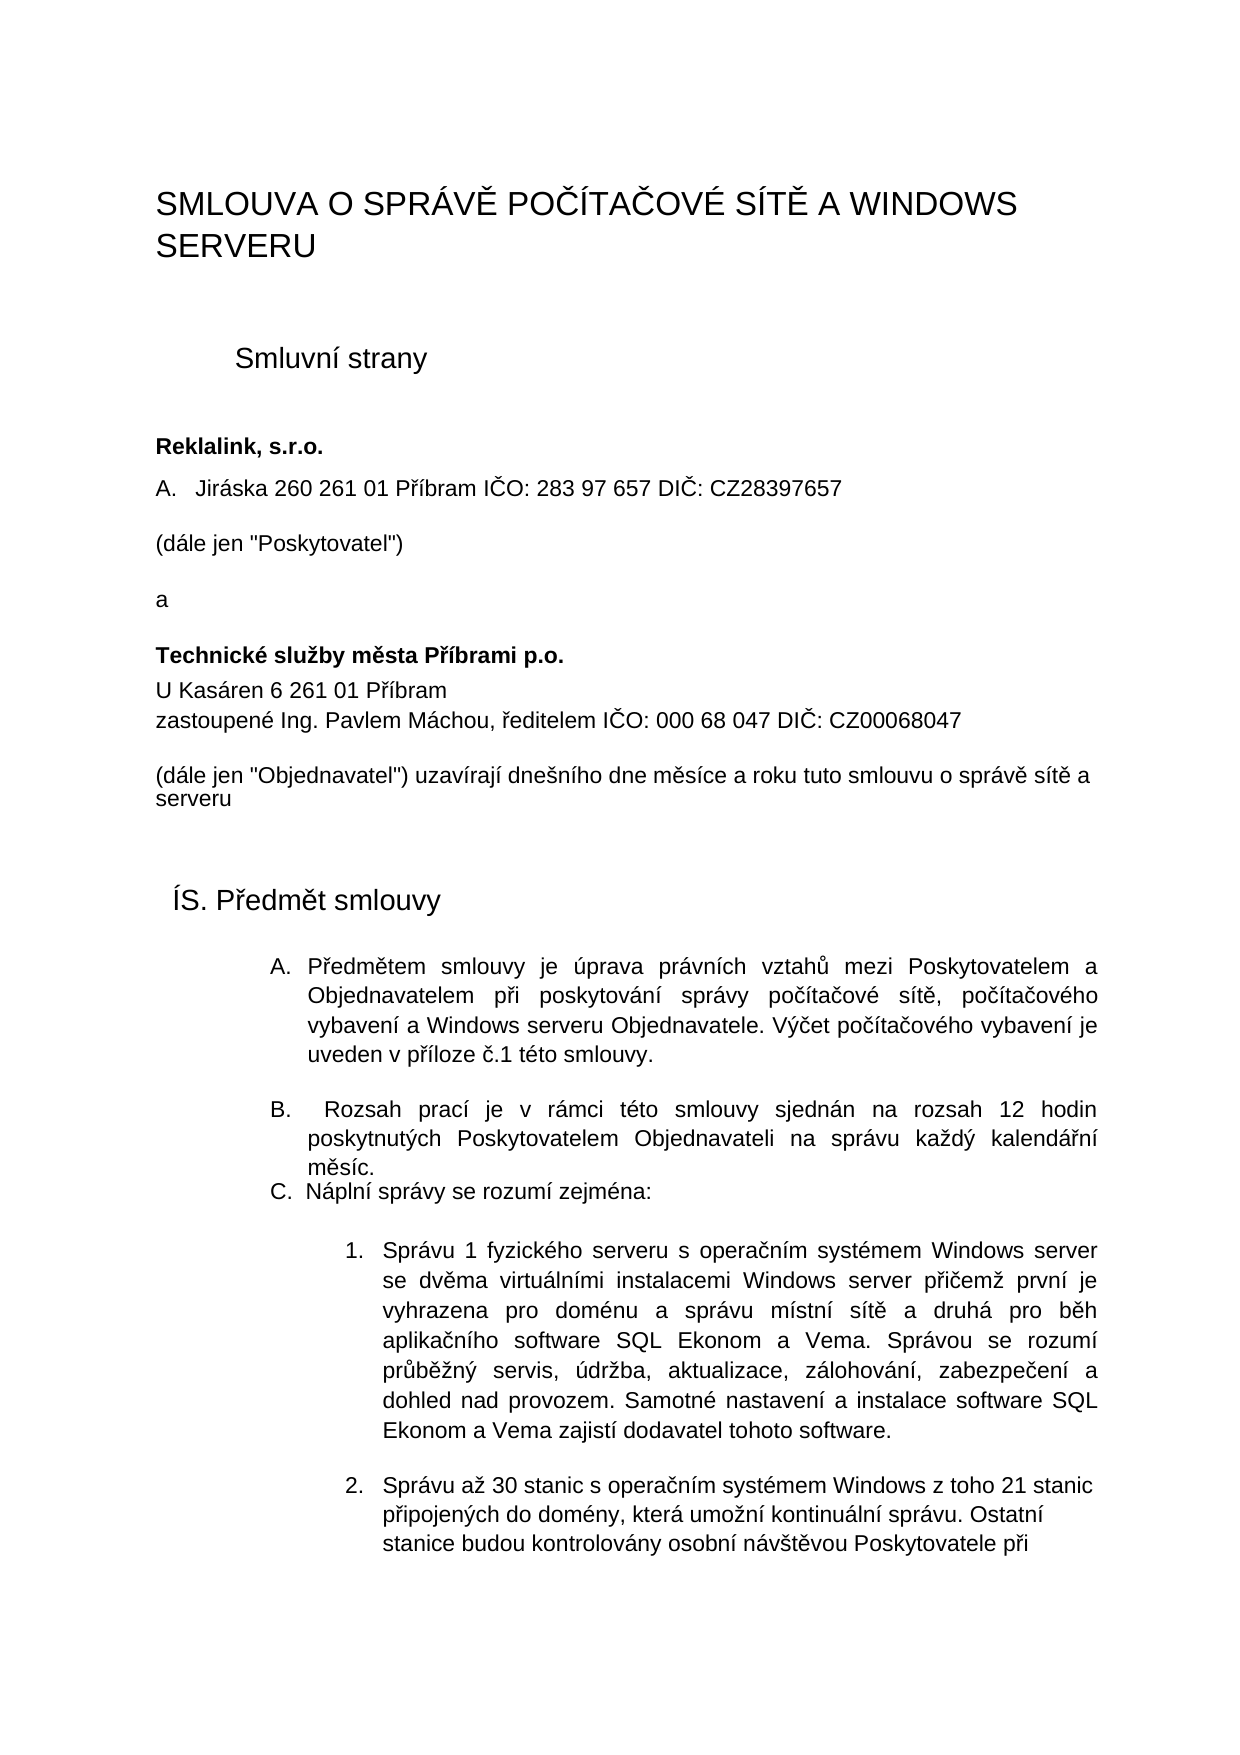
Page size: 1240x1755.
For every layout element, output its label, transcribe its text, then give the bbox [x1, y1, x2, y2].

list Jiráska 260 261 01 Příbram IČO: 283 97 657 DIČ: CZ28397657 [155, 473, 1098, 503]
list Předmětem smlouvy je úprava právních vztahů mezi Poskytovatelem a Objednavatelem při poskytování správy počítačové sítě, počítačového vybavení a Windows serveru Objednavatele. Výčet počítačového vybavení je uveden v příloze č.1 této smlouvy. [270, 951, 1098, 1069]
list Správu 1 fyzického serveru s operačním systémem Windows server se dvěma virtuálními instalacemi Windows server přičemž první je vyhrazena pro doménu a správu místní sítě a druhá pro běh aplikačního software SQL Ekonom a Vema. Správou se rozumí průběžný servis, údržba, aktualizace, zálohování, zabezpečení a dohled nad provozem. Samotné nastavení a instalace software SQL Ekonom a Vema zajistí dodavatel tohoto software. [345, 1234, 1098, 1444]
text Reklalink, s.r.o. [155, 436, 1098, 459]
text U Kasáren 6 261 01 Příbram [155, 674, 1098, 704]
list Správu až 30 stanic s operačním systémem Windows z toho 21 stanic připojených do domény, která umožní kontinuální správu. Ostatní stanice budou kontrolovány osobní návštěvou Poskytovatele při [345, 1470, 1098, 1557]
text a [155, 562, 1098, 618]
text (dále jen "Poskytovatel") [155, 506, 1098, 562]
text Technické služby města Příbrami p.o. [155, 618, 1098, 674]
list Náplní správy se rozumí zejména: [270, 1181, 1098, 1204]
text (dále jen "Objednavatel") uzavírají dnešního dne měsíce a roku tuto smlouvu o správě sítě a serveru [155, 765, 1098, 811]
text zastoupené Ing. Pavlem Máchou, ředitelem IČO: 000 68 047 DIČ: CZ00068047 [155, 704, 1098, 734]
subtitle Smluvní strany [234, 346, 1098, 375]
subtitle SMLOUVA O SPRÁVĚ POČÍTAČOVÉ SÍTĚ A WINDOWS SERVERU [155, 181, 1098, 266]
list Rozsah prací je v rámci této smlouvy sjednán na rozsah 12 hodin poskytnutých Poskytovatelem Objednavateli na správu každý kalendářní měsíc. [270, 1094, 1098, 1181]
subtitle ÍS. Předmět smlouvy [172, 887, 1098, 917]
